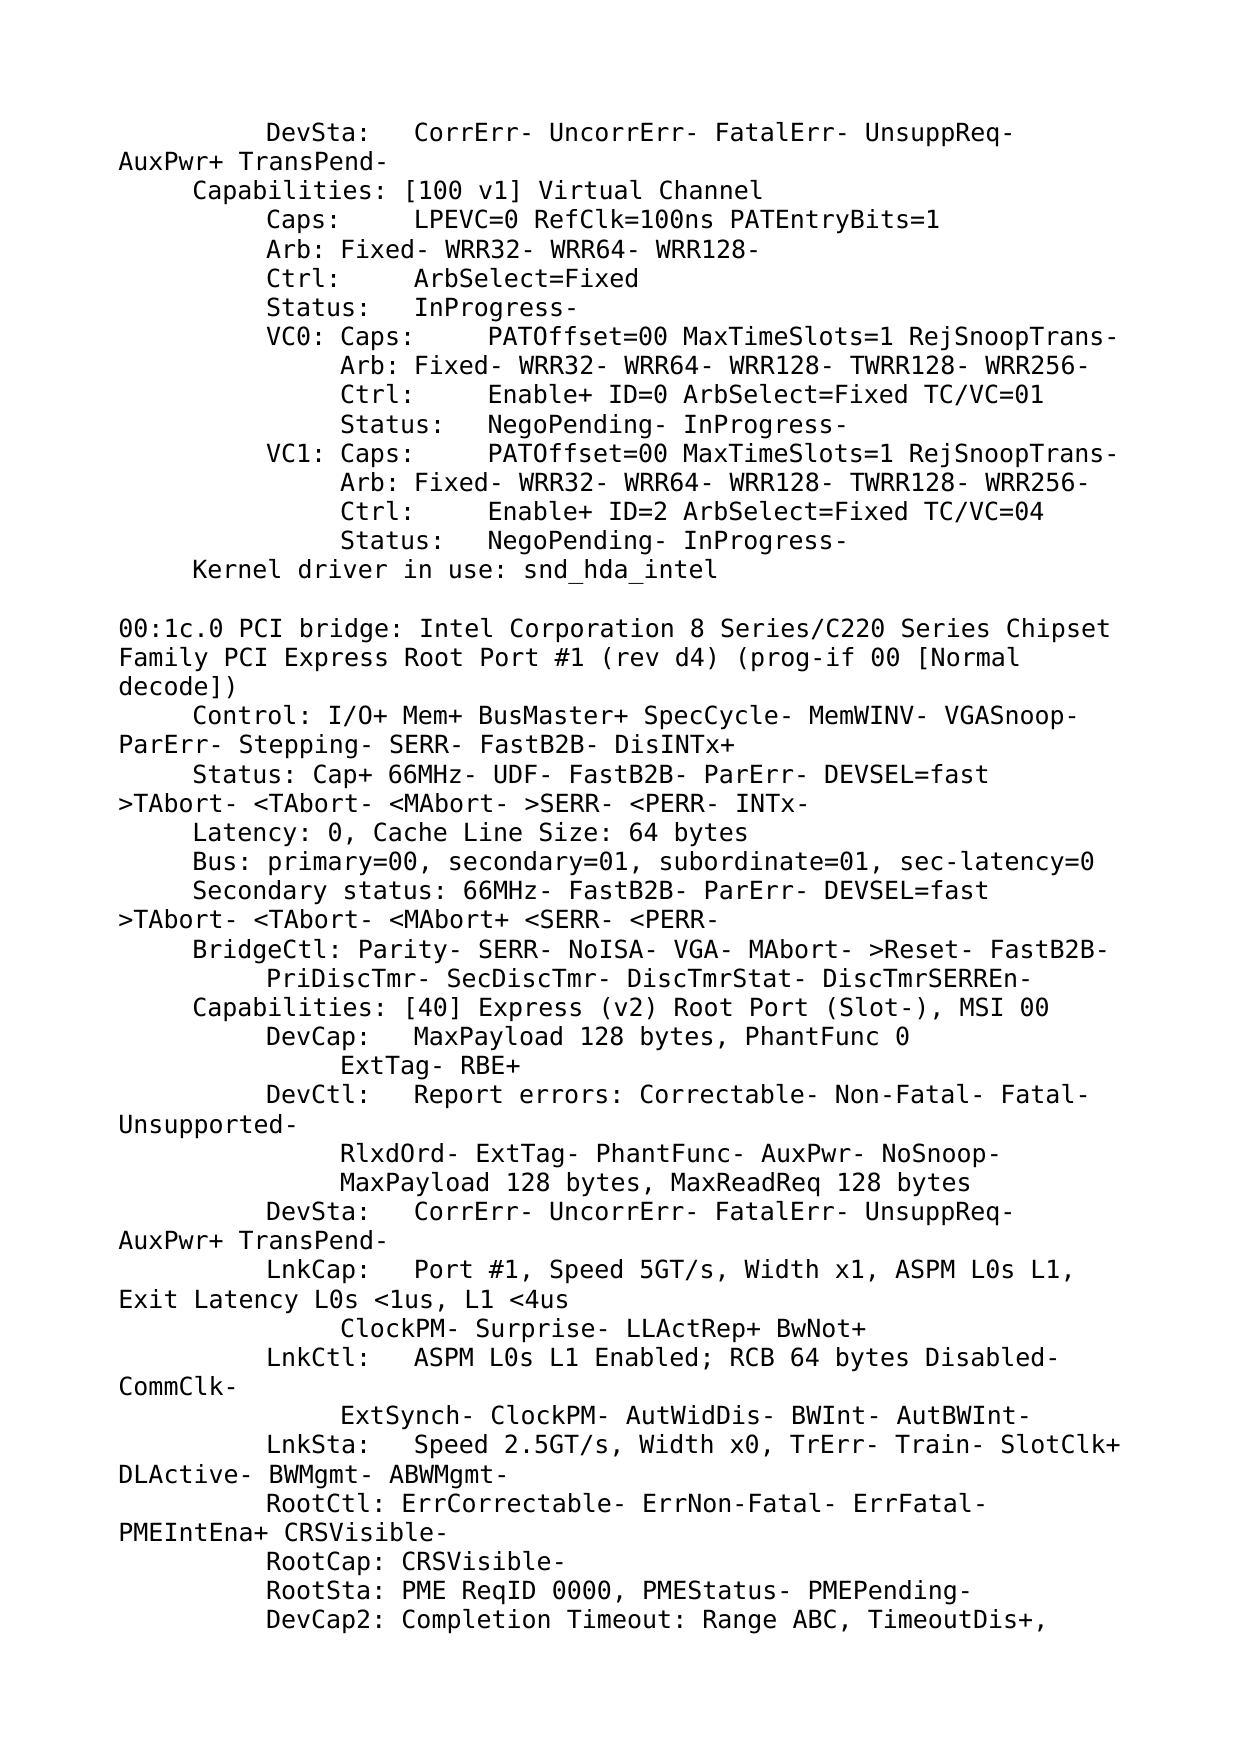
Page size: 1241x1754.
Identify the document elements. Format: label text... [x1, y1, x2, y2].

text DevSta: CorrErr- UncorrErr- FatalErr- UnsuppReq- AuxPwr+ TransPend- Capabilities: [100 v1] Virtual Channel Caps: LPEVC=0 RefClk=100ns PATEntryBits=1 Arb: Fixed- WRR32- WRR64- WRR128- Ctrl: ArbSelect=Fixed Status: InProgress- VC0: Caps: PATOffset=00 MaxTimeSlots=1 RejSnoopTrans- Arb: Fixed- WRR32- WRR64- WRR128- TWRR128- WRR256- Ctrl: Enable+ ID=0 ArbSelect=Fixed TC/VC=01 Status: NegoPending- InProgress- VC1: Caps: PATOffset=00 MaxTimeSlots=1 RejSnoopTrans- Arb: Fixed- WRR32- WRR64- WRR128- TWRR128- WRR256- Ctrl: Enable+ ID=2 ArbSelect=Fixed TC/VC=04 Status: NegoPending- InProgress- Kernel driver in use: snd_hda_intel 00:1c.0 PCI bridge: Intel Corporation 8 Series/C220 Series Chipset Family PCI Express Root Port #1 (rev d4) (prog-if 00 [Normal decode]) Control: I/O+ Mem+ BusMaster+ SpecCycle- MemWINV- VGASnoop- ParErr- Stepping- SERR- FastB2B- DisINTx+ Status: Cap+ 66MHz- UDF- FastB2B- ParErr- DEVSEL=fast >TAbort- <TAbort- <MAbort- >SERR- <PERR- INTx- Latency: 0, Cache Line Size: 64 bytes Bus: primary=00, secondary=01, subordinate=01, sec-latency=0 Secondary status: 66MHz- FastB2B- ParErr- DEVSEL=fast >TAbort- <TAbort- <MAbort+ <SERR- <PERR- BridgeCtl: Parity- SERR- NoISA- VGA- MAbort- >Reset- FastB2B- PriDiscTmr- SecDiscTmr- DiscTmrStat- DiscTmrSERREn- Capabilities: [40] Express (v2) Root Port (Slot-), MSI 00 DevCap: MaxPayload 128 bytes, PhantFunc 0 ExtTag- RBE+ DevCtl: Report errors: Correctable- Non-Fatal- Fatal- Unsupported- RlxdOrd- ExtTag- PhantFunc- AuxPwr- NoSnoop- MaxPayload 128 bytes, MaxReadReq 128 bytes DevSta: CorrErr- UncorrErr- FatalErr- UnsuppReq- AuxPwr+ TransPend- LnkCap: Port #1, Speed 5GT/s, Width x1, ASPM L0s L1, Exit Latency L0s <1us, L1 <4us ClockPM- Surprise- LLActRep+ BwNot+ LnkCtl: ASPM L0s L1 Enabled; RCB 64 bytes Disabled- CommClk- ExtSynch- ClockPM- AutWidDis- BWInt- AutBWInt- LnkSta: Speed 2.5GT/s, Width x0, TrErr- Train- SlotClk+ DLActive- BWMgmt- ABWMgmt- RootCtl: ErrCorrectable- ErrNon-Fatal- ErrFatal- PMEIntEna+ CRSVisible- RootCap: CRSVisible- RootSta: PME ReqID 0000, PMEStatus- PMEPending- DevCap2: Completion Timeout: Range ABC, TimeoutDis+, [118, 118, 1122, 1635]
